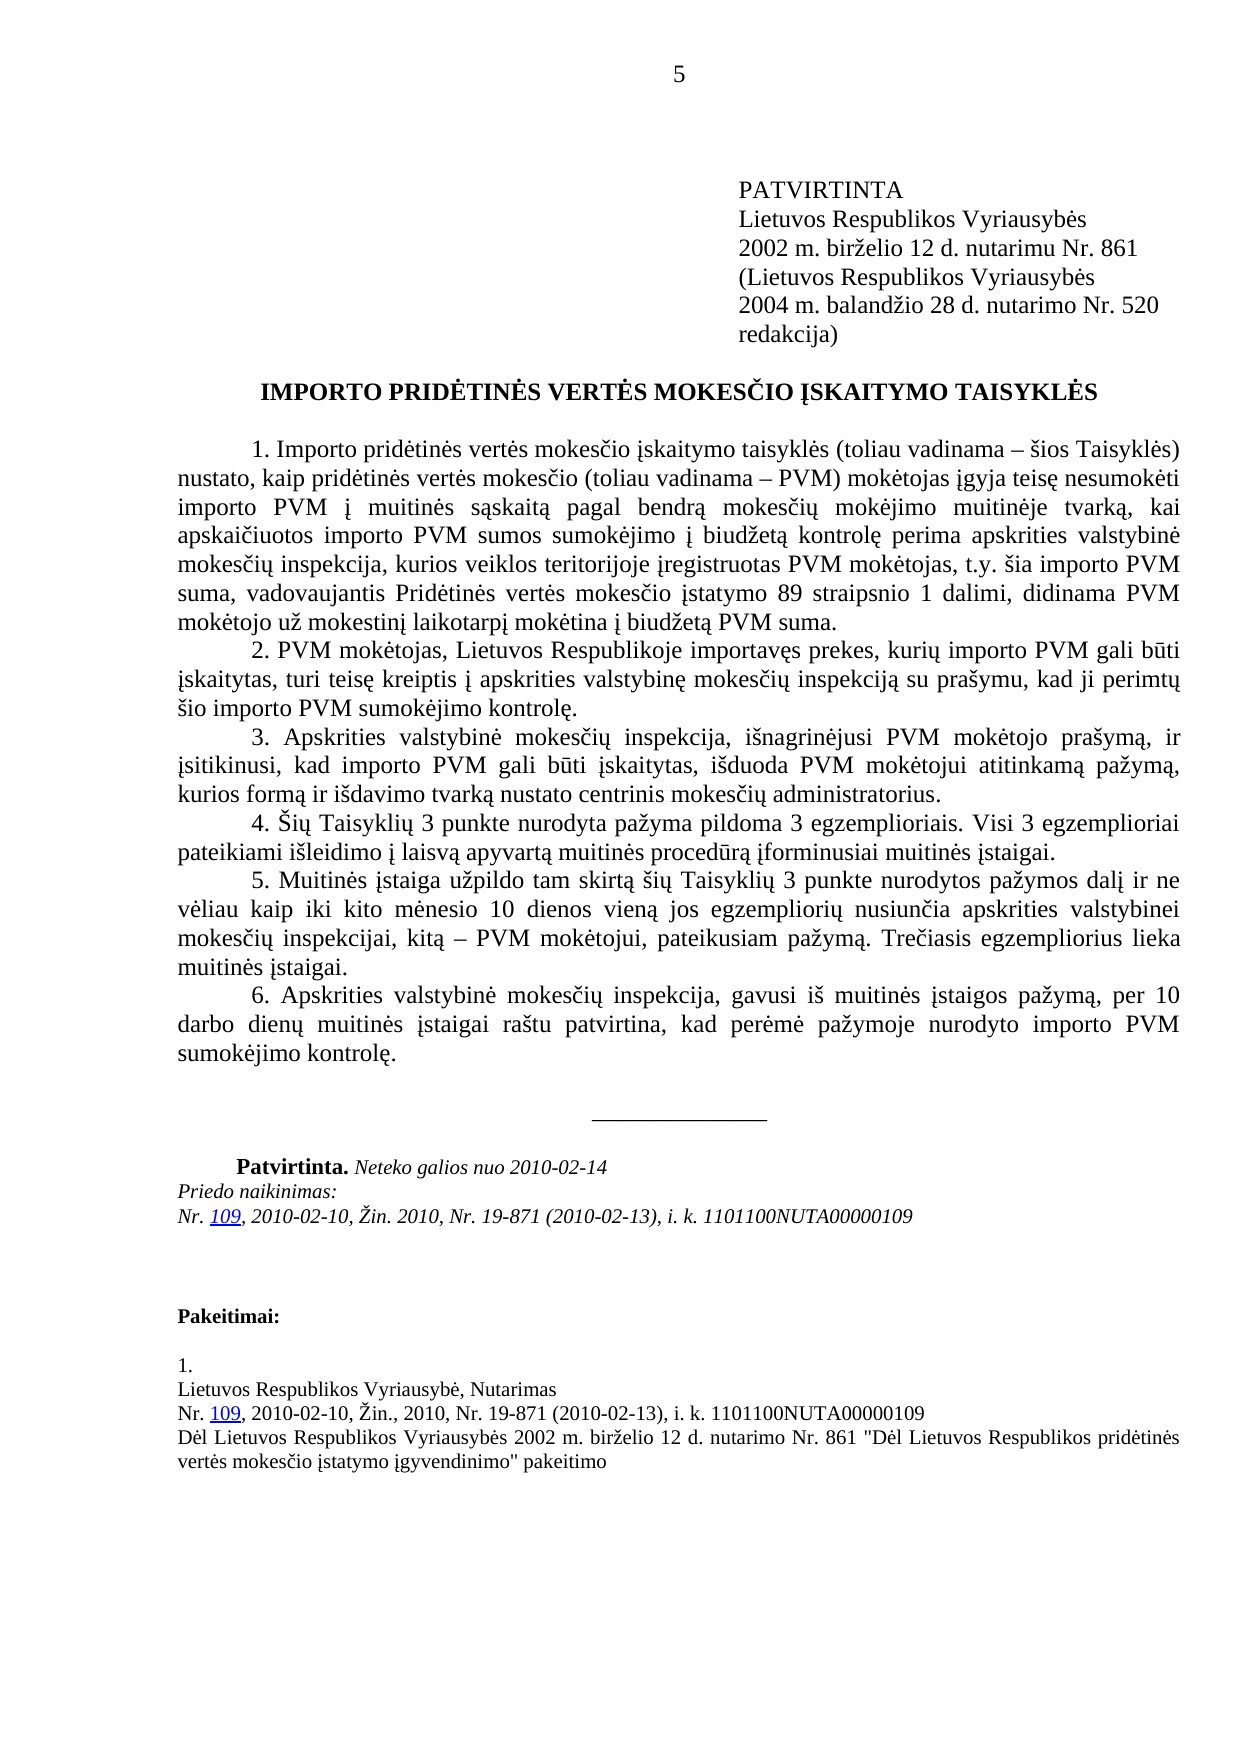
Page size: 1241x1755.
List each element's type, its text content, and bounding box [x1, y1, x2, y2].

text Lietuvos Respublikos Vyriausybės [177, 204, 1181, 233]
text Pakeitimai: [177, 1304, 1181, 1328]
text Nr. 109, 2010-02-10, Žin., 2010, Nr. 19-871 (2010-02-13), i. k. 1101100NUTA00000109 [177, 1401, 1181, 1425]
text 3. Apskrities valstybinė mokesčių inspekcija, išnagrinėjusi PVM mokėtojo prašymą, ir įsitikinusi, kad importo PVM gali būti įskaitytas, išduoda PVM mokėtojui atitinkamą pažymą, kurios formą ir išdavimo tvarką nustato centrinis mokesčių administratorius. [177, 722, 1181, 808]
text 2. PVM mokėtojas, Lietuvos Respublikoje importavęs prekes, kurių importo PVM gali būti įskaitytas, turi teisę kreiptis į apskrities valstybinę mokesčių inspekciją su prašymu, kad ji perimtų šio importo PVM sumokėjimo kontrolę. [177, 636, 1181, 722]
text 6. Apskrities valstybinė mokesčių inspekcija, gavusi iš muitinės įstaigos pažymą, per 10 darbo dienų muitinės įstaigai raštu patvirtina, kad perėmė pažymoje nurodyto importo PVM sumokėjimo kontrolę. [177, 981, 1181, 1067]
text 2004 m. balandžio 28 d. nutarimo Nr. 520 [177, 291, 1181, 319]
text Nr. 109, 2010-02-10, Žin. 2010, Nr. 19-871 (2010-02-13), i. k. 1101100NUTA00000109 [177, 1203, 1181, 1228]
text IMPORTO PRIDĖTINĖS VERTĖS MOKESČIO ĮSKAITYMO TAISYKLĖS [177, 377, 1181, 406]
text (Lietuvos Respublikos Vyriausybės [177, 262, 1181, 291]
text 1. [177, 1353, 1181, 1377]
text 5. Muitinės įstaiga užpildo tam skirtą šių Taisyklių 3 punkte nurodytos pažymos dalį ir ne vėliau kaip iki kito mėnesio 10 dienos vieną jos egzempliorių nusiunčia apskrities valstybinei mokesčių inspekcijai, kitą – PVM mokėtojui, pateikusiam pažymą. Trečiasis egzempliorius lieka muitinės įstaigai. [177, 866, 1181, 981]
text 1. Importo pridėtinės vertės mokesčio įskaitymo taisyklės (toliau vadinama – šios Taisyklės) nustato, kaip pridėtinės vertės mokesčio (toliau vadinama – PVM) mokėtojas įgyja teisę nesumokėti importo PVM į muitinės sąskaitą pagal bendrą mokesčių mokėjimo muitinėje tvarką, kai apskaičiuotos importo PVM sumos sumokėjimo į biudžetą kontrolę perima apskrities valstybinė mokesčių inspekcija, kurios veiklos teritorijoje įregistruotas PVM mokėtojas, t.y. šia importo PVM suma, vadovaujantis Pridėtinės vertės mokesčio įstatymo 89 straipsnio 1 dalimi, didinama PVM mokėtojo už mokestinį laikotarpį mokėtina į biudžetą PVM suma. [177, 434, 1181, 636]
text 4. Šių Taisyklių 3 punkte nurodyta pažyma pildoma 3 egzemplioriais. Visi 3 egzemplioriai pateikiami išleidimo į laisvą apyvartą muitinės procedūrą įforminusiai muitinės įstaigai. [177, 808, 1181, 866]
text Patvirtinta. Neteko galios nuo 2010-02-14 [177, 1153, 1181, 1179]
text 2002 m. birželio 12 d. nutarimu Nr. 861 [177, 233, 1181, 262]
text redakcija) [177, 319, 1181, 348]
text Dėl Lietuvos Respublikos Vyriausybės 2002 m. birželio 12 d. nutarimo Nr. 861 "Dėl Lietuvos Respublikos pridėtinės vertės mokesčio įstatymo įgyvendinimo" pakeitimo [177, 1425, 1181, 1473]
text Priedo naikinimas: [177, 1179, 1181, 1203]
text ______________ [177, 1096, 1181, 1124]
text PATVIRTINTA [177, 176, 1181, 204]
text Lietuvos Respublikos Vyriausybė, Nutarimas [177, 1377, 1181, 1401]
